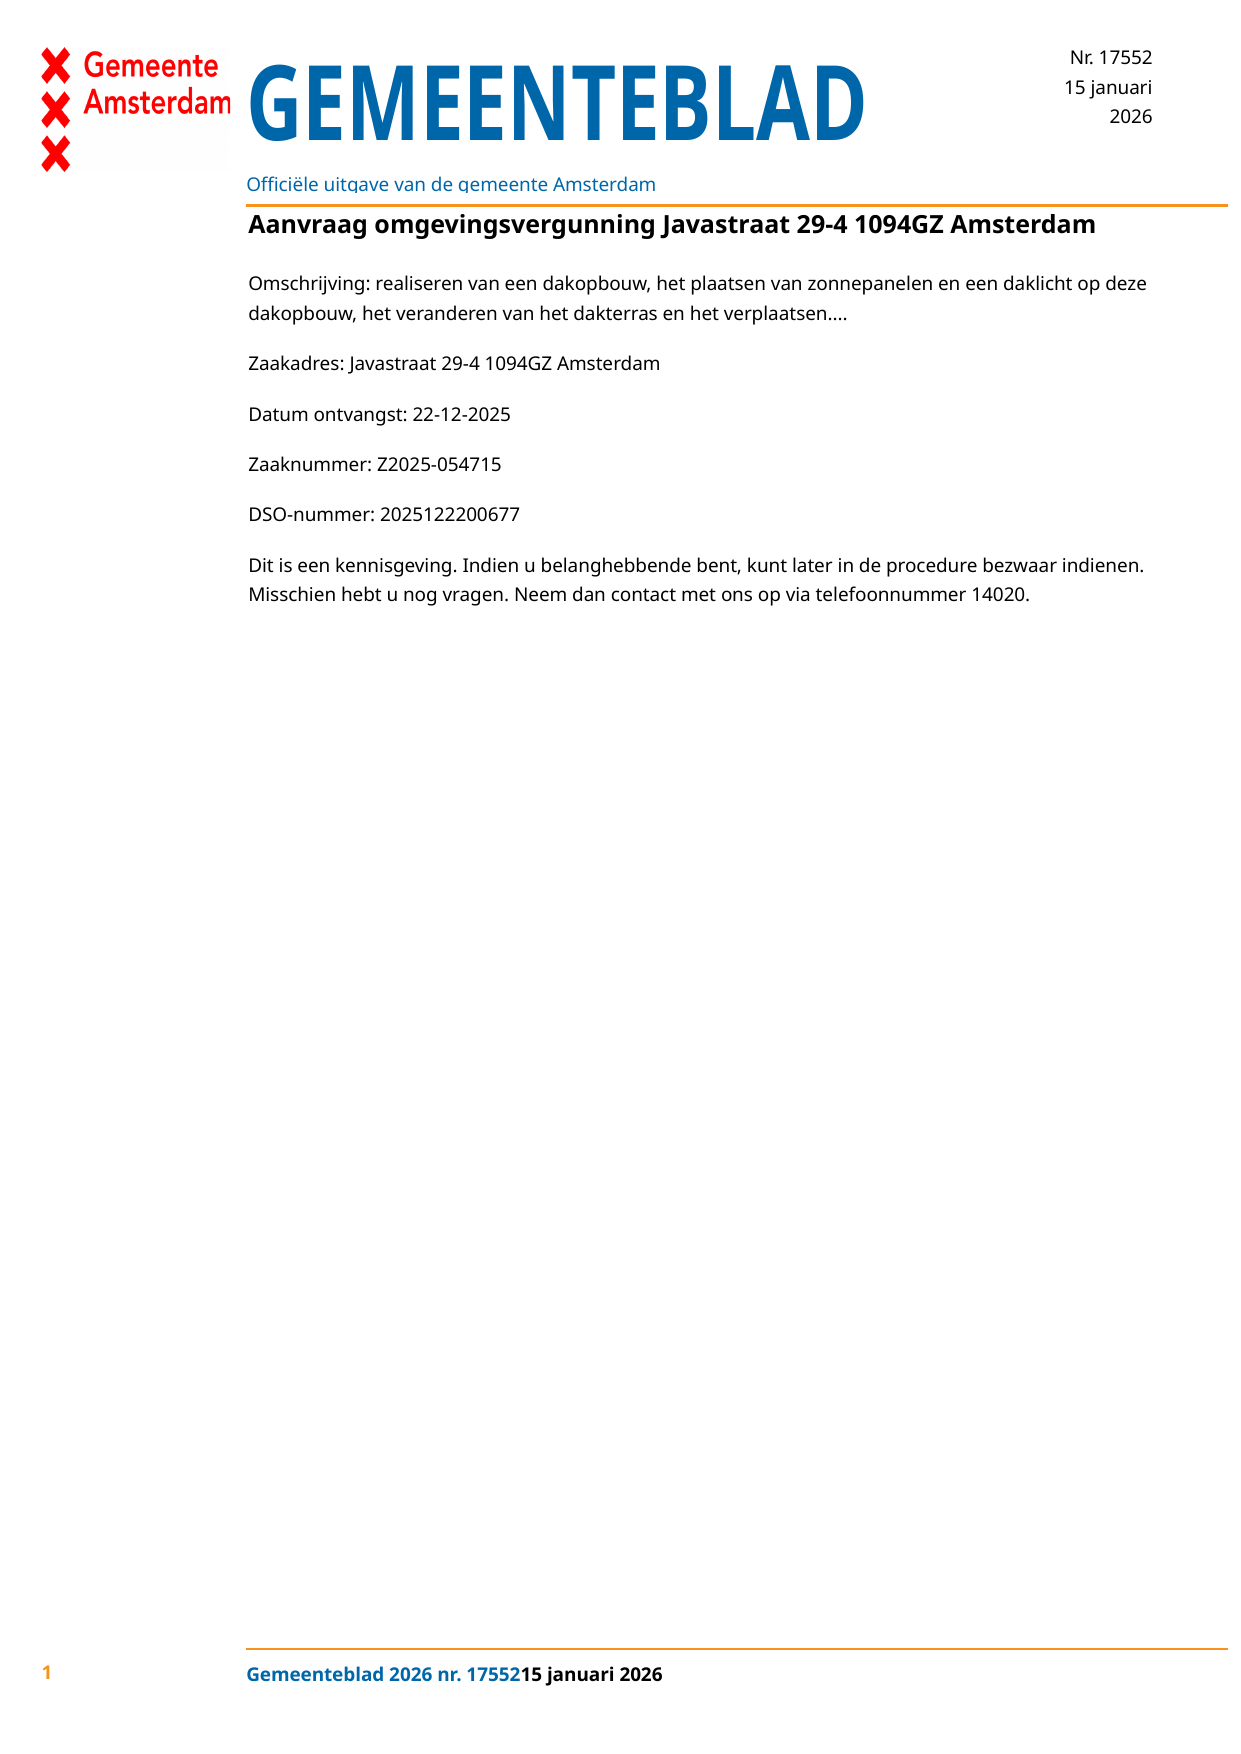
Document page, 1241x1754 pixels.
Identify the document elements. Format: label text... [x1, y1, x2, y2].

text Datum ontvangst: 22-12-2025 [248, 401, 1152, 426]
text Aanvraag omgevingsvergunning Javastraat 29-4 1094GZ Amsterdam [248, 207, 1152, 241]
text DSO-nummer: 2025122200677 [248, 502, 1152, 527]
picture [41, 47, 231, 172]
text Zaakadres: Javastraat 29-4 1094GZ Amsterdam [248, 350, 1152, 376]
text Omschrijving: realiseren van een dakopbouw, het plaatsen van zonnepanelen en een daklicht op deze dakopbouw, het veranderen van het dakterras en het verplaatsen.... [248, 270, 1152, 326]
text Dit is een kennisgeving. Indien u belanghebbende bent, kunt later in de procedure bezwaar indienen. Misschien hebt u nog vragen. Neem dan contact met ons op via telefoonnummer 14020. [248, 552, 1152, 607]
text Zaaknummer: Z2025-054715 [248, 451, 1152, 477]
